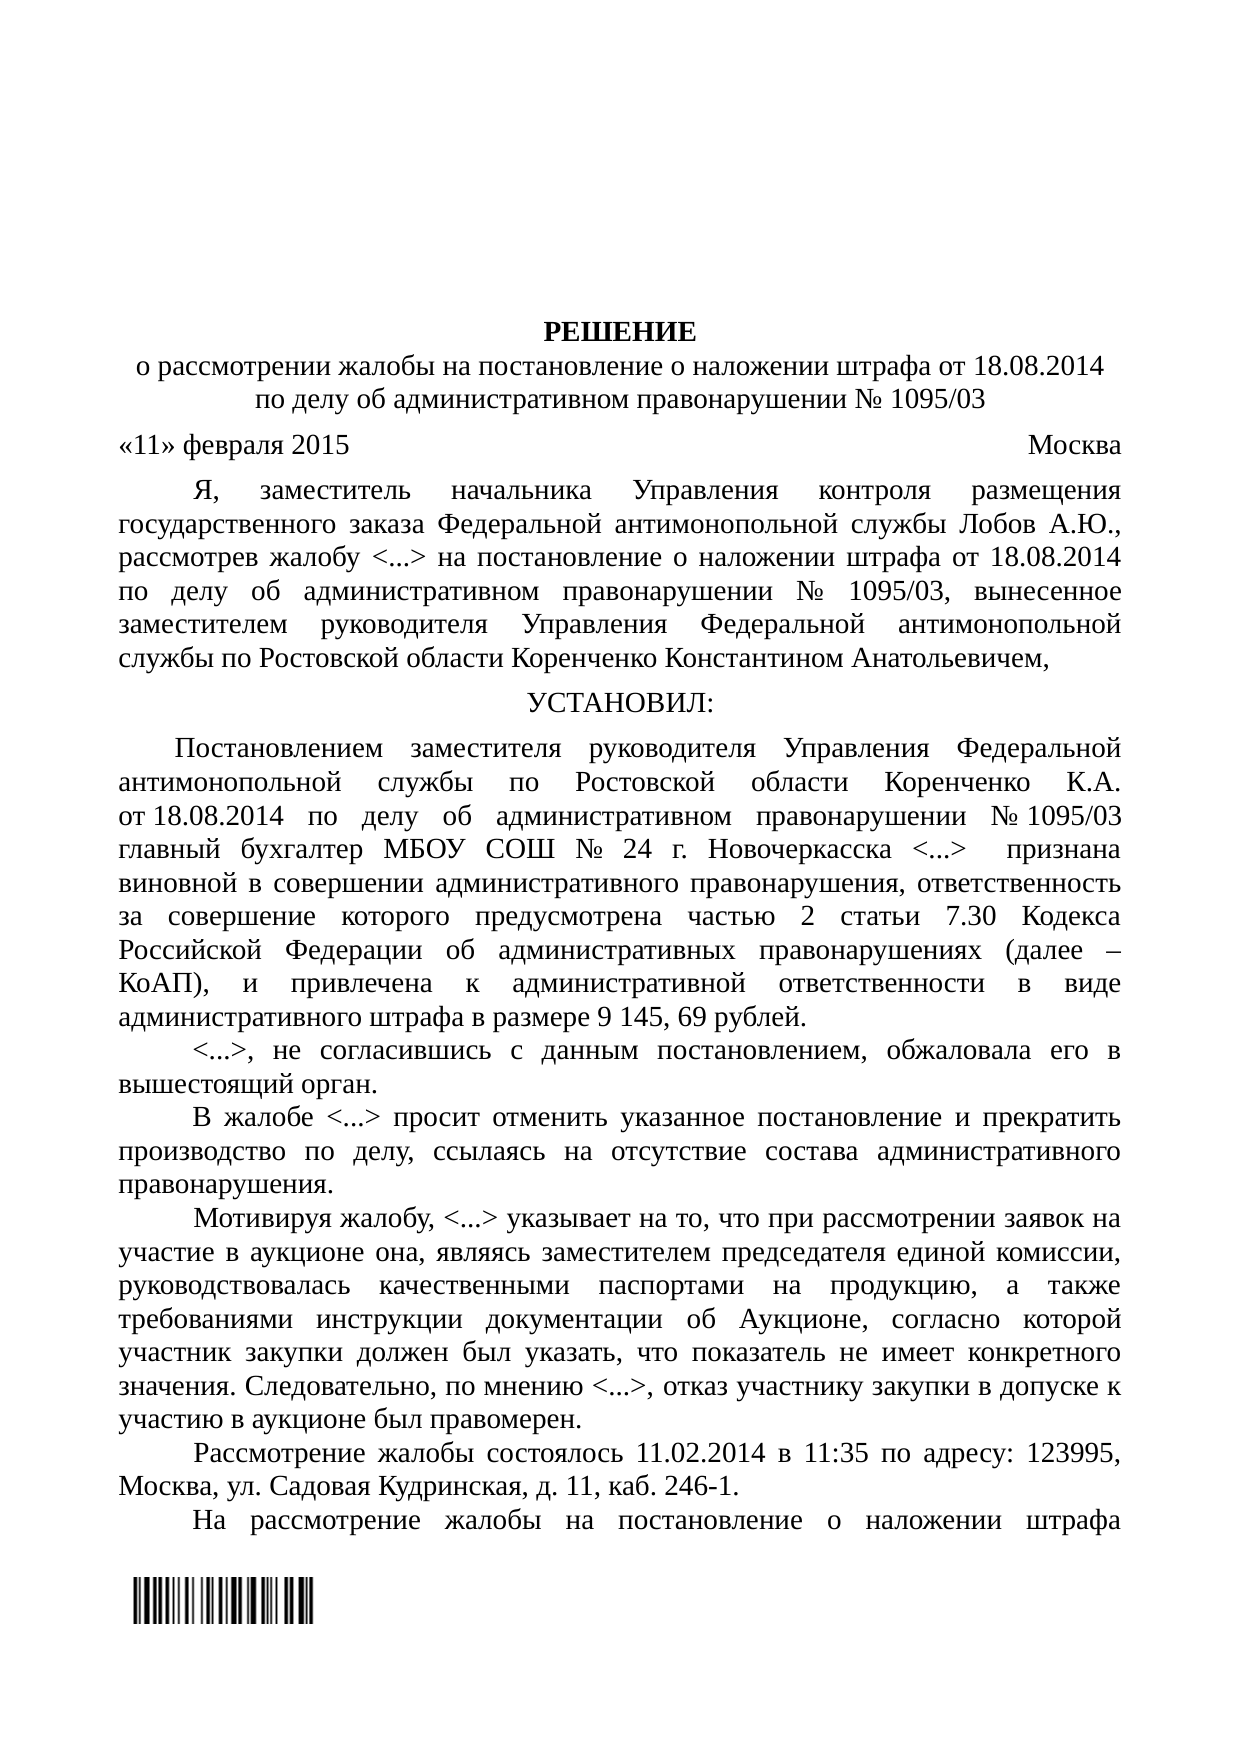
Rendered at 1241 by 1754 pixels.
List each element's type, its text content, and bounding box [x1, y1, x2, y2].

text Рассмотрение жалобы состоялось 11.02.2014 в 11:35 по адресу: 123995, Москва, ул. Садовая Кудринская, д. 11, каб. 246-1. [118, 1435, 1122, 1502]
text Мотивируя жалобу, <...> указывает на то, что при рассмотрении заявок на участие в аукционе она, являясь заместителем председателя единой комиссии, руководствовалась качественными паспортами на продукцию, а также требованиями инструкции документации об Аукционе, согласно которой участник закупки должен был указать, что показатель не имеет конкретного значения. Следовательно, по мнению <...>, отказ участнику закупки в допуске к участию в аукционе был правомерен. [118, 1200, 1122, 1435]
text В жалобе <...> просит отменить указанное постановление и прекратить производство по делу, ссылаясь на отсутствие состава административного правонарушения. [118, 1099, 1122, 1200]
text УСТАНОВИЛ: [118, 685, 1122, 719]
text Я, заместитель начальника Управления контроля размещения государственного заказа Федеральной антимонопольной службы Лобов А.Ю., рассмотрев жалобу <...> на постановление о наложении штрафа от 18.08.2014 по делу об административном правонарушении № 1095/03, вынесенное заместителем руководителя Управления Федеральной антимонопольной службы по Ростовской области Коренченко Константином Анатольевичем, [118, 472, 1122, 673]
text На рассмотрение жалобы на постановление о наложении штрафа [118, 1502, 1122, 1536]
text Постановлением заместителя руководителя Управления Федеральной антимонопольной службы по Ростовской области Коренченко К.А. от 18.08.2014 по делу об административном правонарушении № 1095/03 главный бухгалтер МБОУ СОШ № 24 г. Новочеркасска <...> признана виновной в совершении административного правонарушения, ответственность за совершение которого предусмотрена частью 2 статьи 7.30 Кодекса Российской Федерации об административных правонарушениях (далее – КоАП), и привлечена к административной ответственности в виде административного штрафа в размере 9 145, 69 рублей. [118, 731, 1122, 1032]
subtitle РЕШЕНИЕ [118, 314, 1122, 348]
text <...>, не согласившись с данным постановлением, обжаловала его в вышестоящий орган. [118, 1032, 1122, 1099]
picture [118, 1577, 331, 1624]
text «11» февраля 2015 Москва [118, 427, 1122, 461]
subtitle о рассмотрении жалобы на постановление о наложении штрафа от 18.08.2014 по делу об административном правонарушении № 1095/03 [118, 348, 1122, 415]
